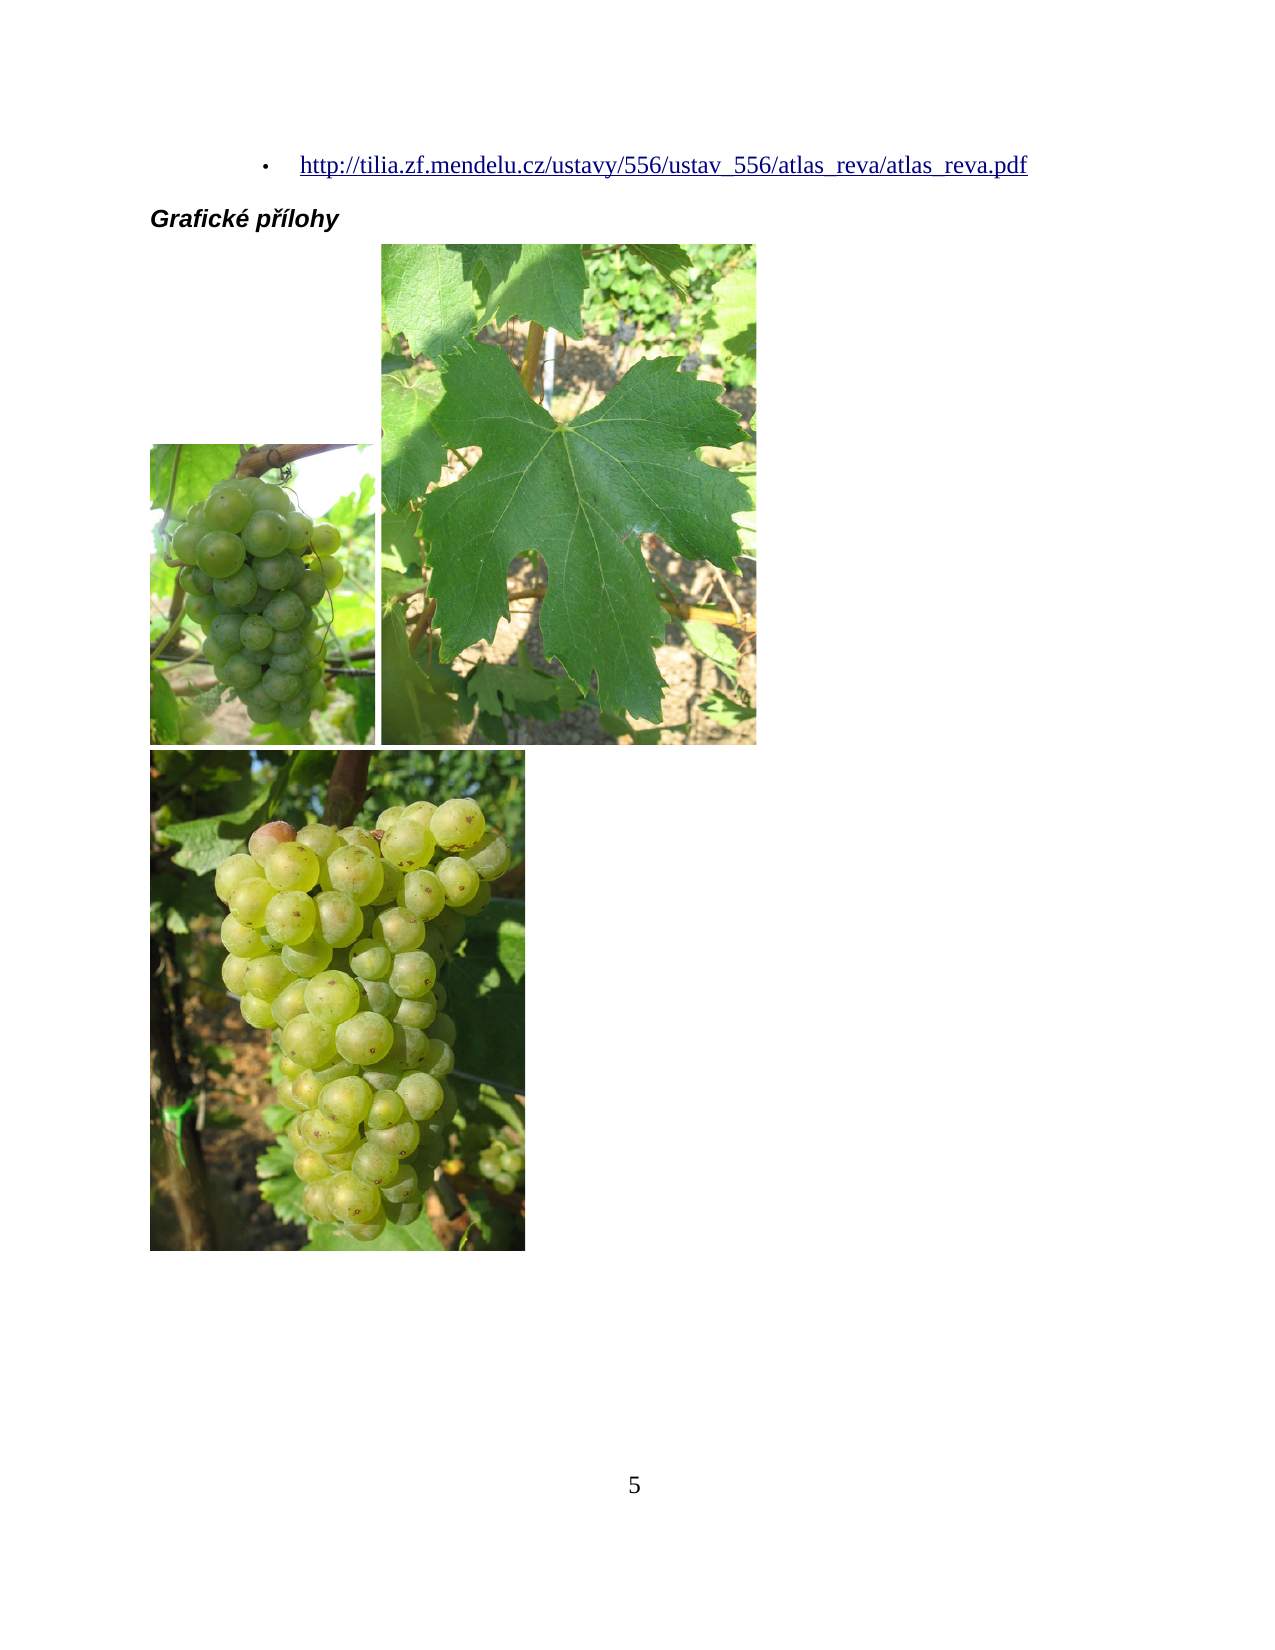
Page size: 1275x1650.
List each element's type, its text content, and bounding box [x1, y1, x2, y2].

picture [150, 444, 375, 745]
list http://tilia.zf.mendelu.cz/ustavy/556/ustav_556/atlas_reva/atlas_reva.pdf [262, 150, 1125, 179]
subtitle Grafické přílohy [150, 204, 1125, 232]
picture [381, 244, 757, 745]
picture [150, 750, 525, 1251]
